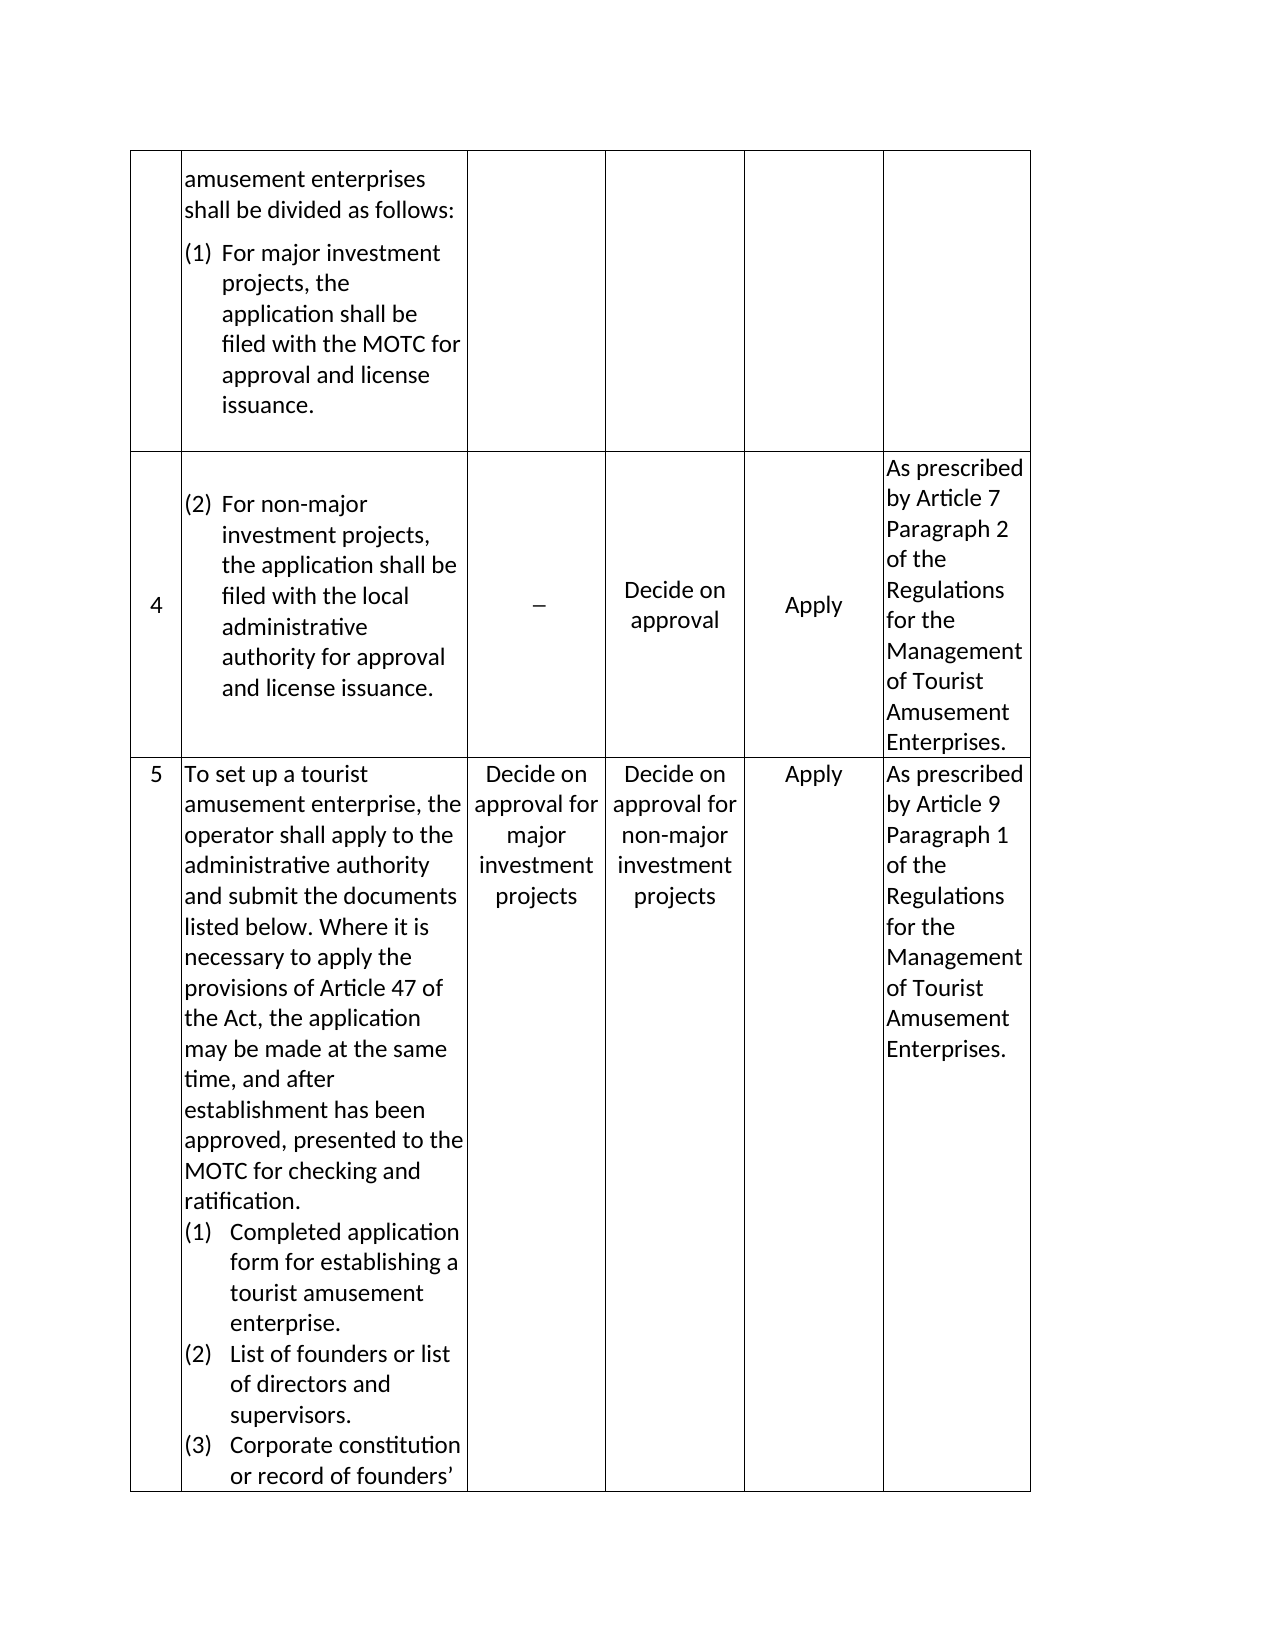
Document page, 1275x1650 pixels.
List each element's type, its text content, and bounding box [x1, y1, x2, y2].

table_cell As prescribed by Article 7 Paragraph 2 of the Regulations for the Management of Tourist Amusement Enterprises. [884, 452, 1030, 757]
table_cell ─ [468, 452, 605, 757]
table_cell Decide on approval for non-major investment projects [606, 758, 744, 1491]
table_cell [606, 151, 744, 451]
table_cell Decide on approval for major investment projects [468, 758, 605, 1491]
table_cell Apply [745, 452, 883, 757]
table_cell Apply [745, 758, 883, 1491]
table_cell Decide on approval [606, 452, 744, 757]
table_cell [745, 151, 883, 451]
table_cell 4 [131, 452, 181, 757]
table_cell To set up a tourist amusement enterprise, the operator shall apply to the administrative authority and submit the documents listed below. Where it is necessary to apply the provisions of Article 47 of the Act, the application may be made at the same time, and after establishment has been approved, presented to the MOTC for checking and ratification. Completed application form for establishing a tourist amusement enterprise. List of founders or list of directors and supervisors. Corporate constitution or record of founders’ meeting. Business plan. Photocopy of land registration certificate, documentary proof of the right to use the land, and certificate of zoning category of the land, issued within the preceding three months. Photocopy of cadastral map (which shall be colored to mark the area of land in the application). [182, 758, 467, 1491]
table_cell [131, 151, 181, 451]
table_cell [468, 151, 605, 451]
table_cell amusement enterprises shall be divided as follows: For major investment projects, the application shall be filed with the MOTC for approval and license issuance. [182, 151, 467, 451]
table_cell 5 [131, 758, 181, 1491]
table_cell For non-major investment projects, the application shall be filed with the local administrative authority for approval and license issuance. [182, 452, 467, 757]
table_cell As prescribed by Article 9 Paragraph 1 of the Regulations for the Management of Tourist Amusement Enterprises. [884, 758, 1030, 1491]
table_cell [884, 151, 1030, 451]
